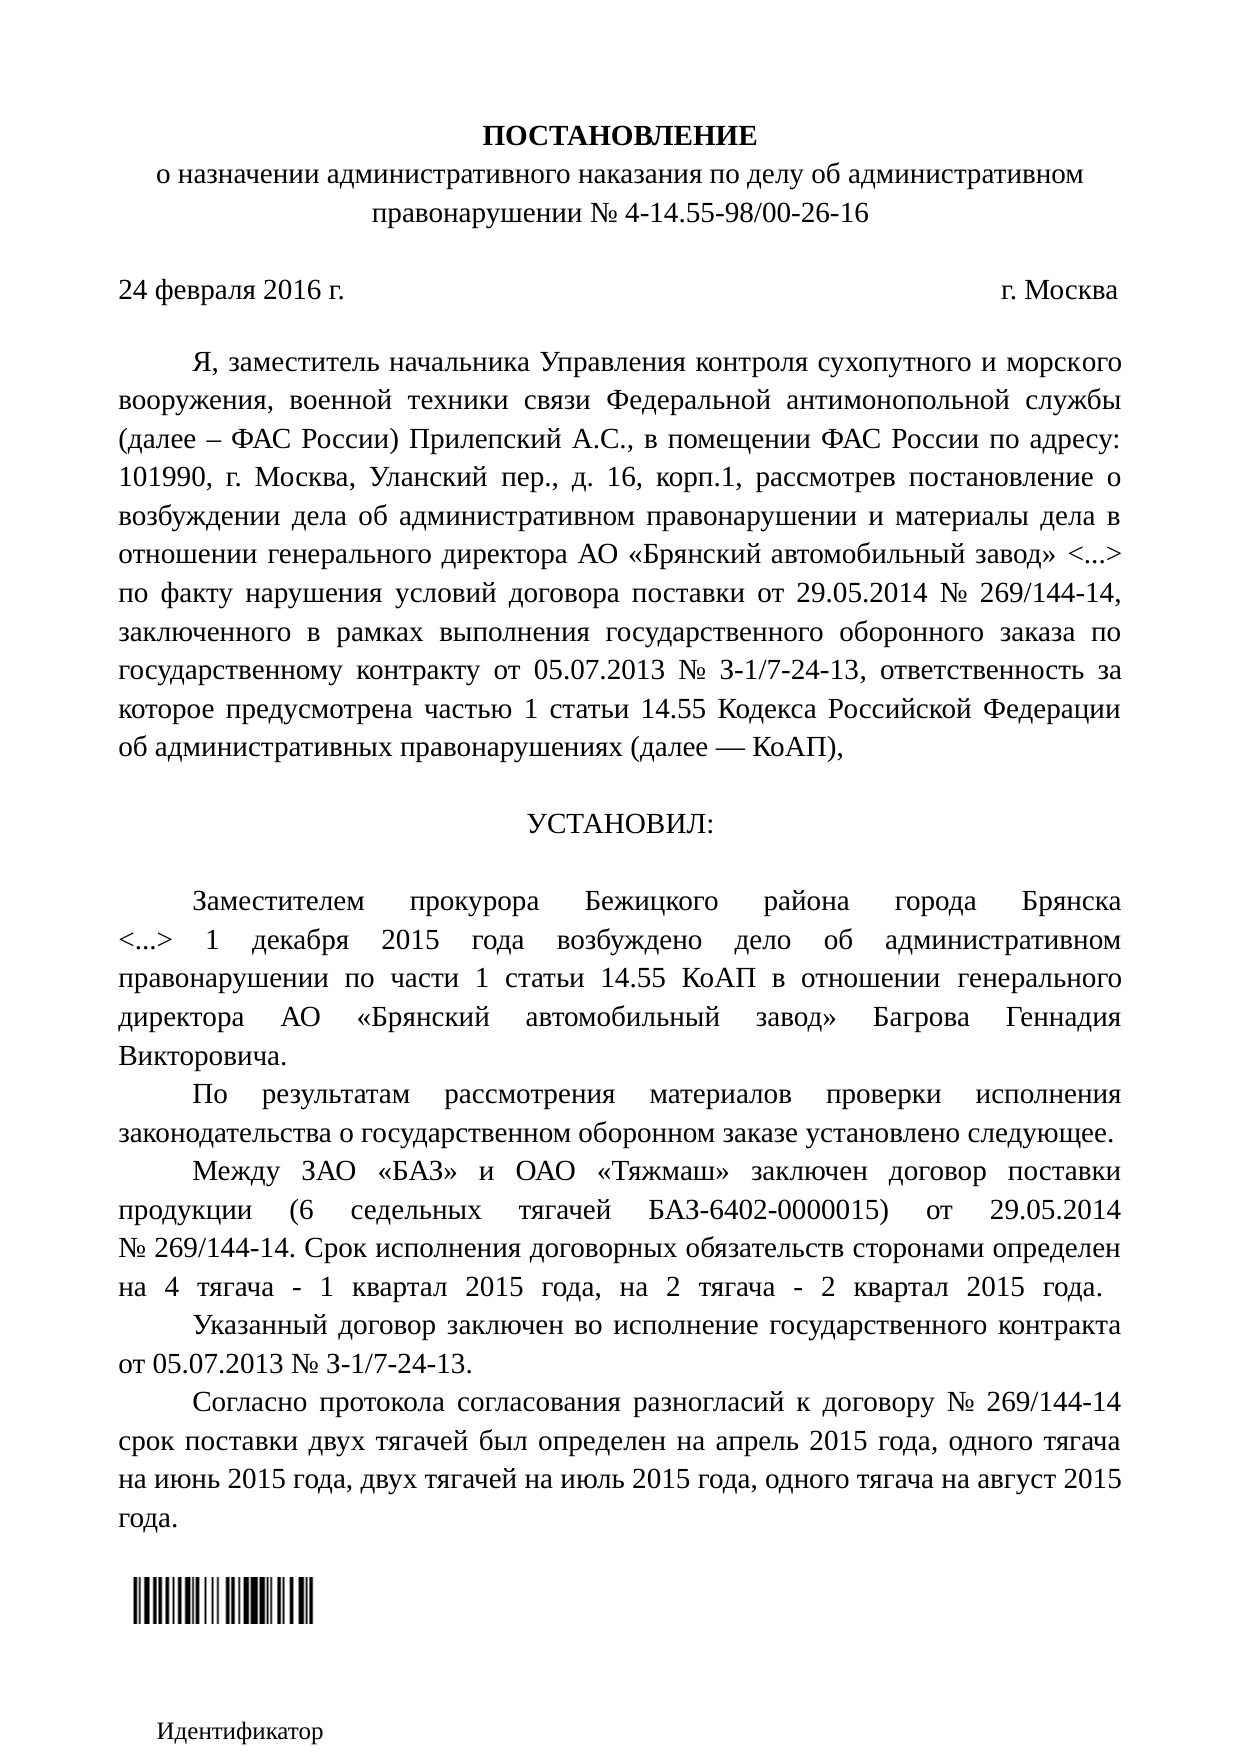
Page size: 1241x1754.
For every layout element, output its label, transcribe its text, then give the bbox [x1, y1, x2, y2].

text ПОСТАНОВЛЕНИЕ [118, 118, 1122, 152]
text По результатам рассмотрения материалов проверки исполнения законодательства о государственном оборонном заказе установлено следующее. [118, 1076, 1122, 1148]
text Я, заместитель начальника Управления контроля сухопутного и морского вооружения, военной техники связи Федеральной антимонопольной службы (далее – ФАС России) Прилепский А.С., в помещении ФАС России по адресу: 101990, г. Москва, Уланский пер., д. 16, корп.1, рассмотрев постановление о возбуждении дела об административном правонарушении и материалы дела в отношении генерального директора АО «Брянский автомобильный завод» <...> по факту нарушения условий договора поставки от 29.05.2014 № 269/144-14, заключенного в рамках выполнения государственного оборонного заказа по государственному контракту от 05.07.2013 № З-1/7-24-13, ответственность за которое предусмотрена частью 1 статьи 14.55 Кодекса Российской Федерации об административных правонарушениях (далее — КоАП), [118, 344, 1122, 763]
picture [118, 1577, 331, 1624]
text о назначении административного наказания по делу об административном правонарушении № 4-14.55-98/00-26-16 [118, 157, 1122, 229]
text Согласно протокола согласования разногласий к договору № 269/144-14 срок поставки двух тягачей был определен на апрель 2015 года, одного тягача на июнь 2015 года, двух тягачей на июль 2015 года, одного тягача на август 2015 года. [118, 1384, 1122, 1534]
text УСТАНОВИЛ: [118, 806, 1122, 840]
text Между ЗАО «БАЗ» и ОАО «Тяжмаш» заключен договор поставки продукции (6 седельных тягачей БАЗ-6402-0000015) от 29.05.2014 № 269/144-14. Срок исполнения договорных обязательств сторонами определен на 4 тягача - 1 квартал 2015 года, на 2 тягача - 2 квартал 2015 года. Указанный договор заключен во исполнение государственного контракта от 05.07.2013 № З-1/7-24-13. [118, 1153, 1122, 1379]
text 24 февраля 2016 г. г. Москва [118, 272, 1122, 306]
text Заместителем прокурора Бежицкого района города Брянска <...> 1 декабря 2015 года возбуждено дело об административном правонарушении по части 1 статьи 14.55 КоАП в отношении генерального директора АО «Брянский автомобильный завод» Багрова Геннадия Викторовича. [118, 883, 1122, 1071]
